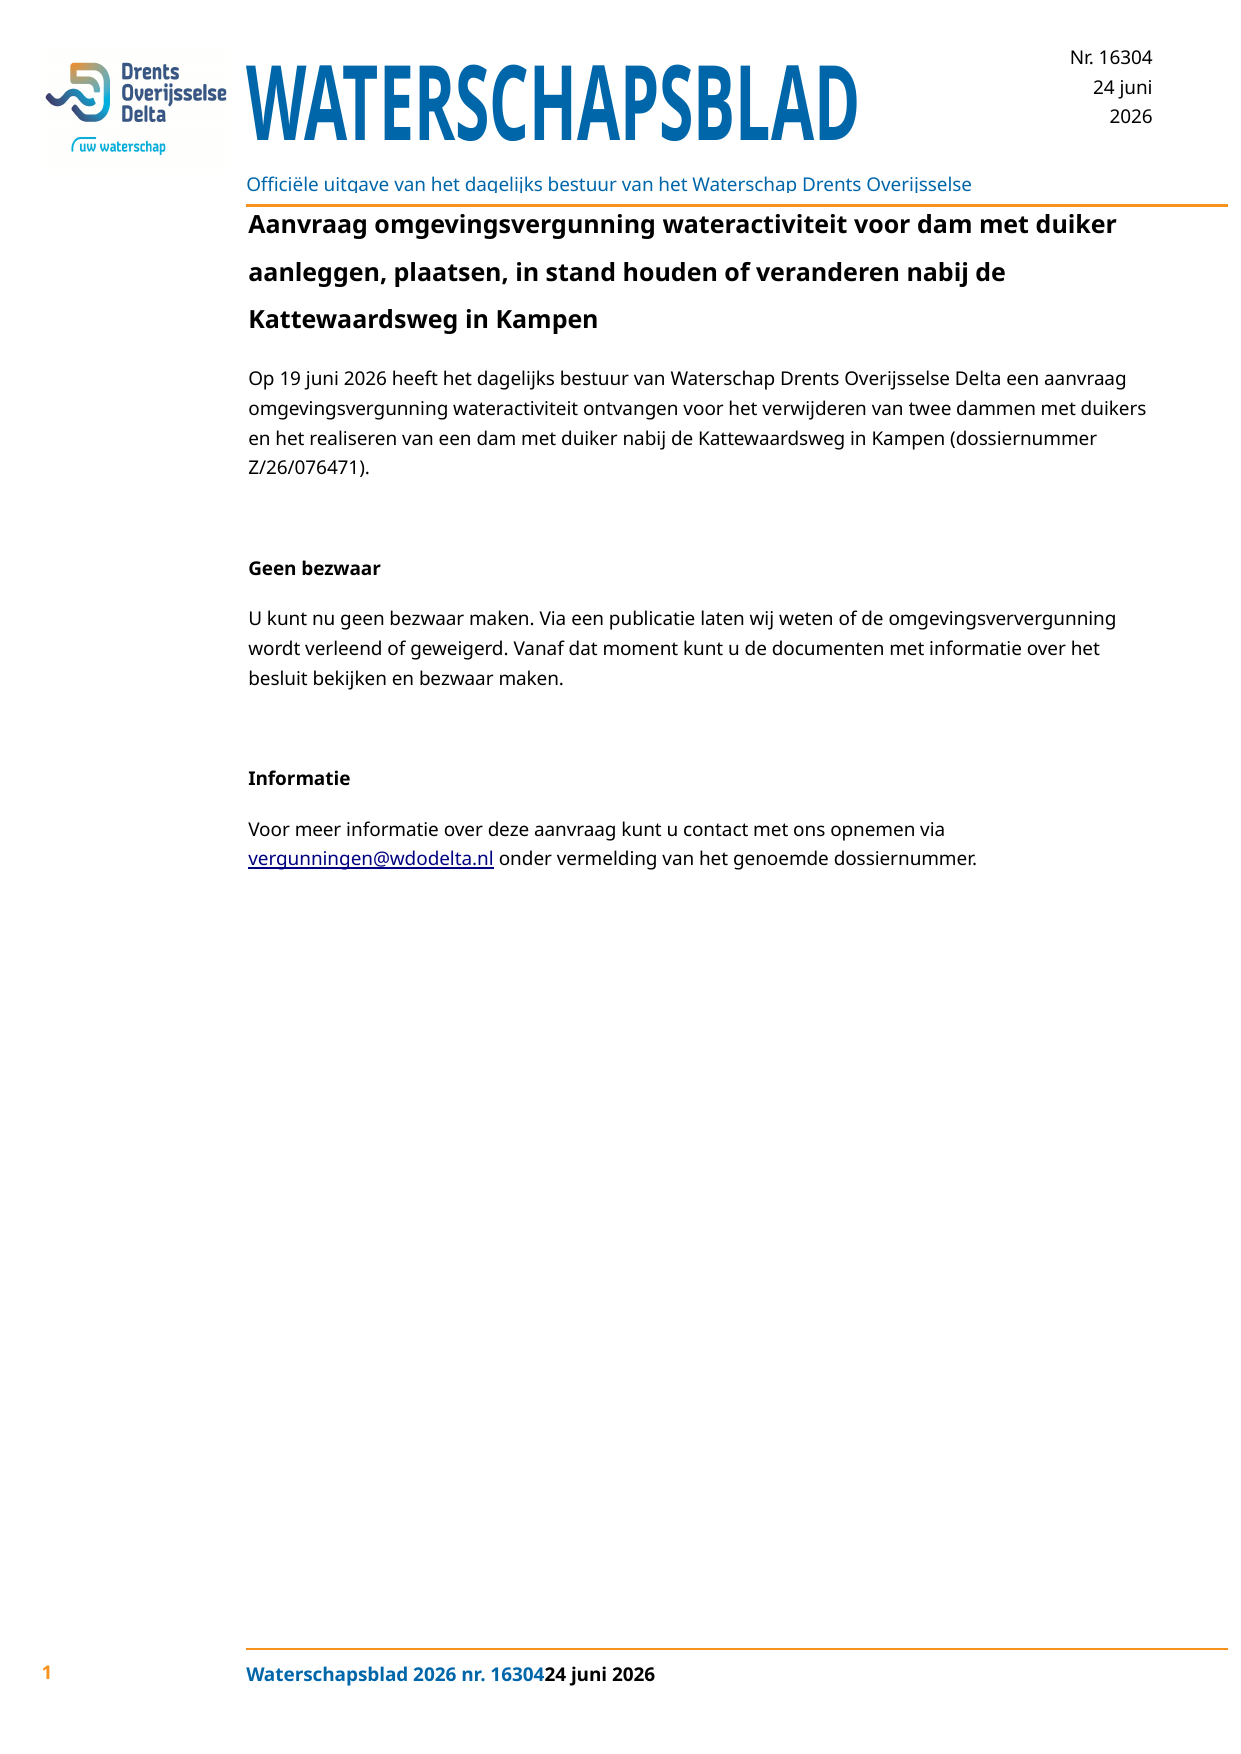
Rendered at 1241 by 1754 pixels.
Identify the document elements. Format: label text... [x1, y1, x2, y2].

text Op 19 juni 2026 heeft het dagelijks bestuur van Waterschap Drents Overijsselse Delta een aanvraag omgevingsvergunning wateractiviteit ontvangen voor het verwijderen van twee dammen met duikers en het realiseren van een dam met duiker nabij de Kattewaardsweg in Kampen (dossiernummer Z/26/076471). [248, 366, 1152, 480]
text Voor meer informatie over deze aanvraag kunt u contact met ons opnemen via vergunningen@wdodelta.nl onder vermelding van het genoemde dossiernummer. [248, 816, 1152, 871]
text Aanvraag omgevingsvergunning wateractiviteit voor dam met duiker aanleggen, plaatsen, in stand houden of veranderen nabij de Kattewaardsweg in Kampen [248, 207, 1152, 336]
text Informatie [248, 766, 1152, 791]
text U kunt nu geen bezwaar maken. Via een publicatie laten wij weten of de omgevingsververgunning wordt verleend of geweigerd. Vanaf dat moment kunt u de documenten met informatie over het besluit bekijken en bezwaar maken. [248, 606, 1152, 690]
text Geen bezwaar [248, 555, 1152, 581]
picture [41, 47, 231, 172]
